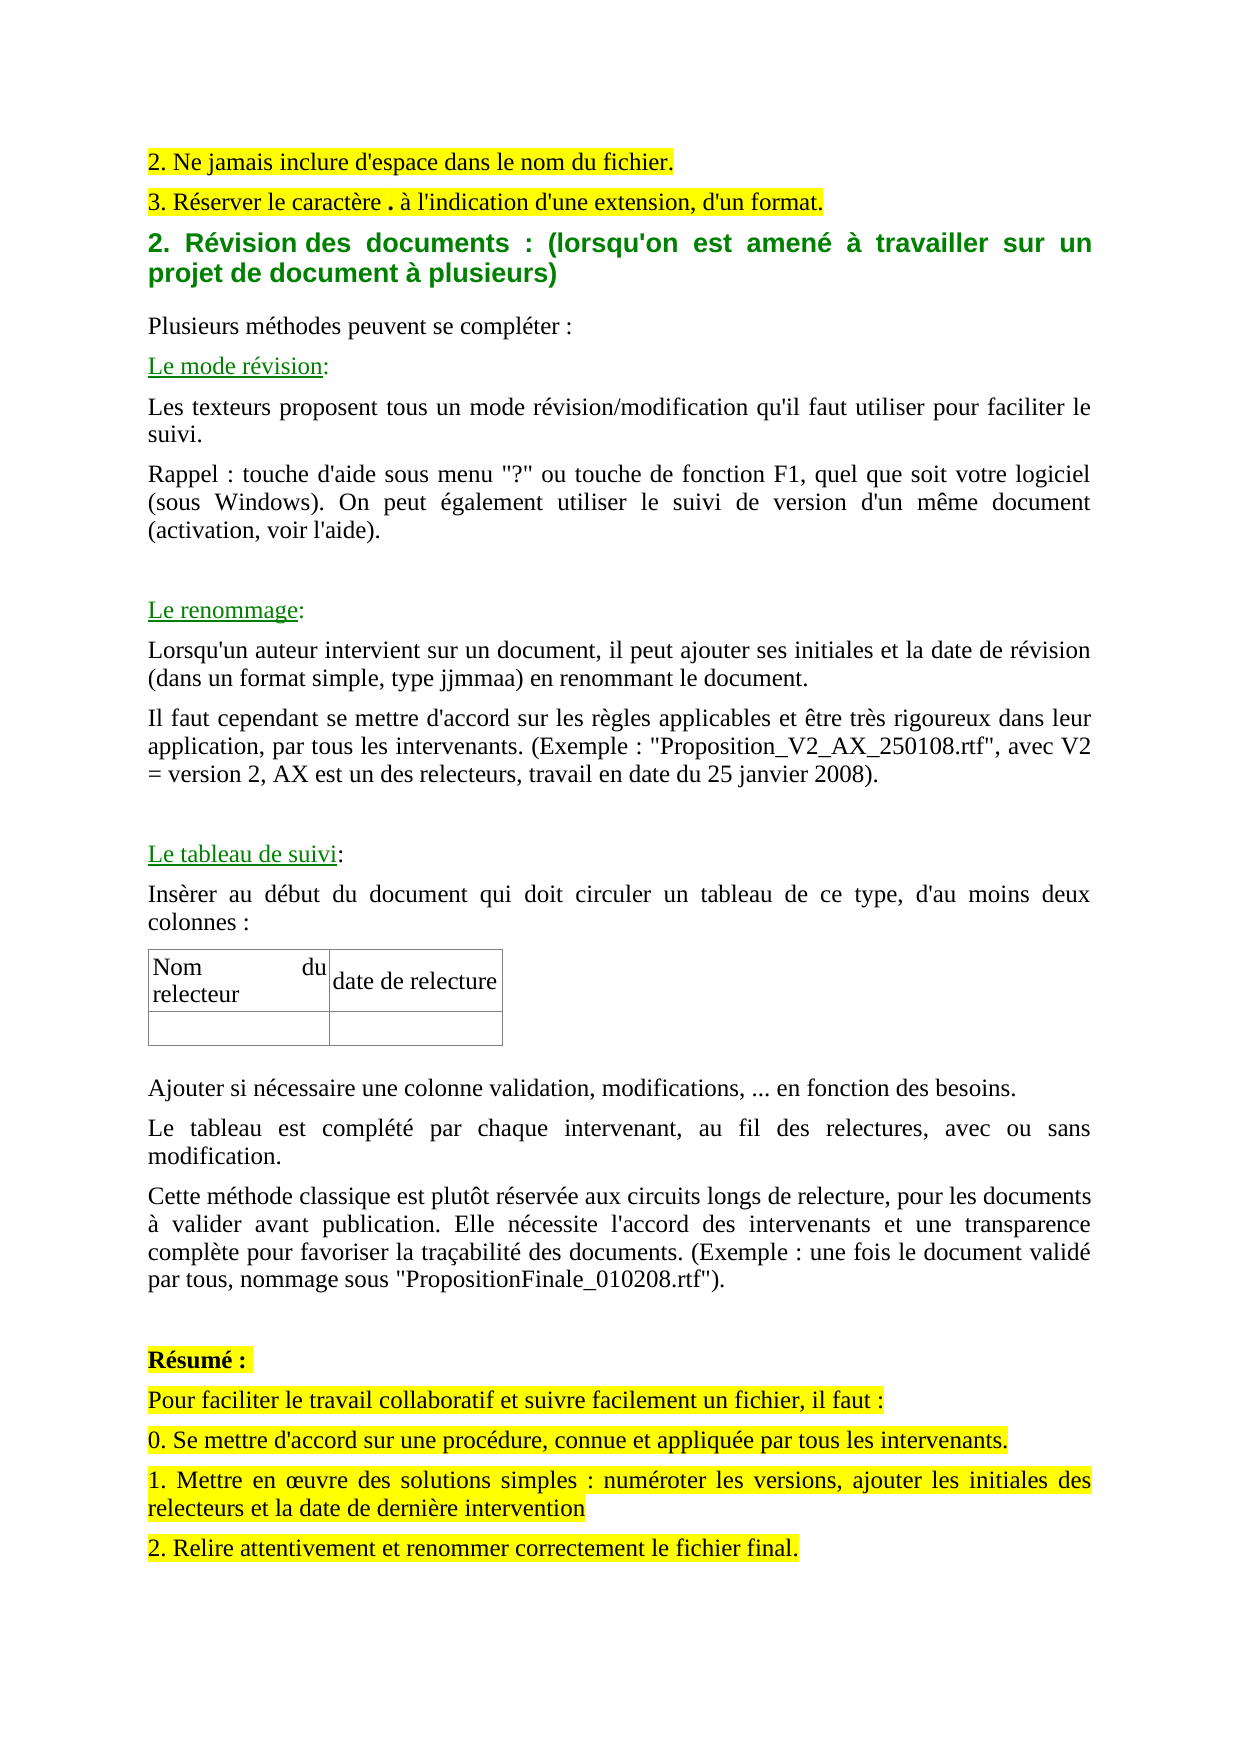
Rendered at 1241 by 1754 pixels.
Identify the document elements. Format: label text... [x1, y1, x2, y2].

text Résumé : [148, 1346, 1092, 1373]
text 2. Ne jamais inclure d'espace dans le nom du fichier. [148, 148, 1092, 175]
table_cell [149, 1012, 329, 1045]
text Les texteurs proposent tous un mode révision/modification qu'il faut utiliser pour faciliter le suivi. [148, 393, 1092, 448]
table_header date de relecture [330, 950, 502, 1011]
text Rappel : touche d'aide sous menu "?" ou touche de fonction F1, quel que soit votre logiciel (sous Windows). On peut également utiliser le suivi de version d'un même document (activation, voir l'aide). [148, 461, 1092, 544]
text Il faut cependant se mettre d'accord sur les règles applicables et être très rigoureux dans leur application, par tous les intervenants. (Exemple : "Proposition_V2_AX_250108.rtf", avec V2 = version 2, AX est un des relecteurs, travail en date du 25 janvier 2008). [148, 704, 1092, 788]
text Le tableau est complété par chaque intervenant, au fil des relectures, avec ou sans modification. [148, 1114, 1092, 1170]
text Plusieurs méthodes peuvent se compléter : [148, 312, 1092, 340]
text Le mode révision: [148, 352, 1092, 380]
text 2. Relire attentivement et renommer correctement le fichier final. [148, 1534, 1092, 1562]
table_cell [330, 1012, 502, 1045]
subtitle 2. Révision des documents : (lorsqu'on est amené à travailler sur un projet de document à plusieurs) [148, 228, 1092, 288]
text Pour faciliter le travail collaboratif et suivre facilement un fichier, il faut : [148, 1386, 1092, 1414]
text Le renommage: [148, 596, 1092, 624]
text 0. Se mettre d'accord sur une procédure, connue et appliquée par tous les intervenants. [148, 1426, 1092, 1454]
text Insèrer au début du document qui doit circuler un tableau de ce type, d'au moins deux colonnes : [148, 881, 1092, 936]
text Le tableau de suivi: [148, 840, 1092, 868]
text 3. Réserver le caractère . à l'indication d'une extension, d'un format. [148, 188, 1092, 216]
text Ajouter si nécessaire une colonne validation, modifications, ... en fonction des besoins. [148, 1046, 1092, 1102]
table_header Nom du relecteur [149, 950, 329, 1011]
text Cette méthode classique est plutôt réservée aux circuits longs de relecture, pour les documents à valider avant publication. Elle nécessite l'accord des intervenants et une transparence complète pour favoriser la traçabilité des documents. (Exemple : une fois le document validé par tous, nommage sous "PropositionFinale_010208.rtf"). [148, 1182, 1092, 1293]
text Lorsqu'un auteur intervient sur un document, il peut ajouter ses initiales et la date de révision (dans un format simple, type jjmmaa) en renommant le document. [148, 637, 1092, 692]
text 1. Mettre en œuvre des solutions simples : numéroter les versions, ajouter les initiales des relecteurs et la date de dernière intervention [148, 1466, 1092, 1522]
